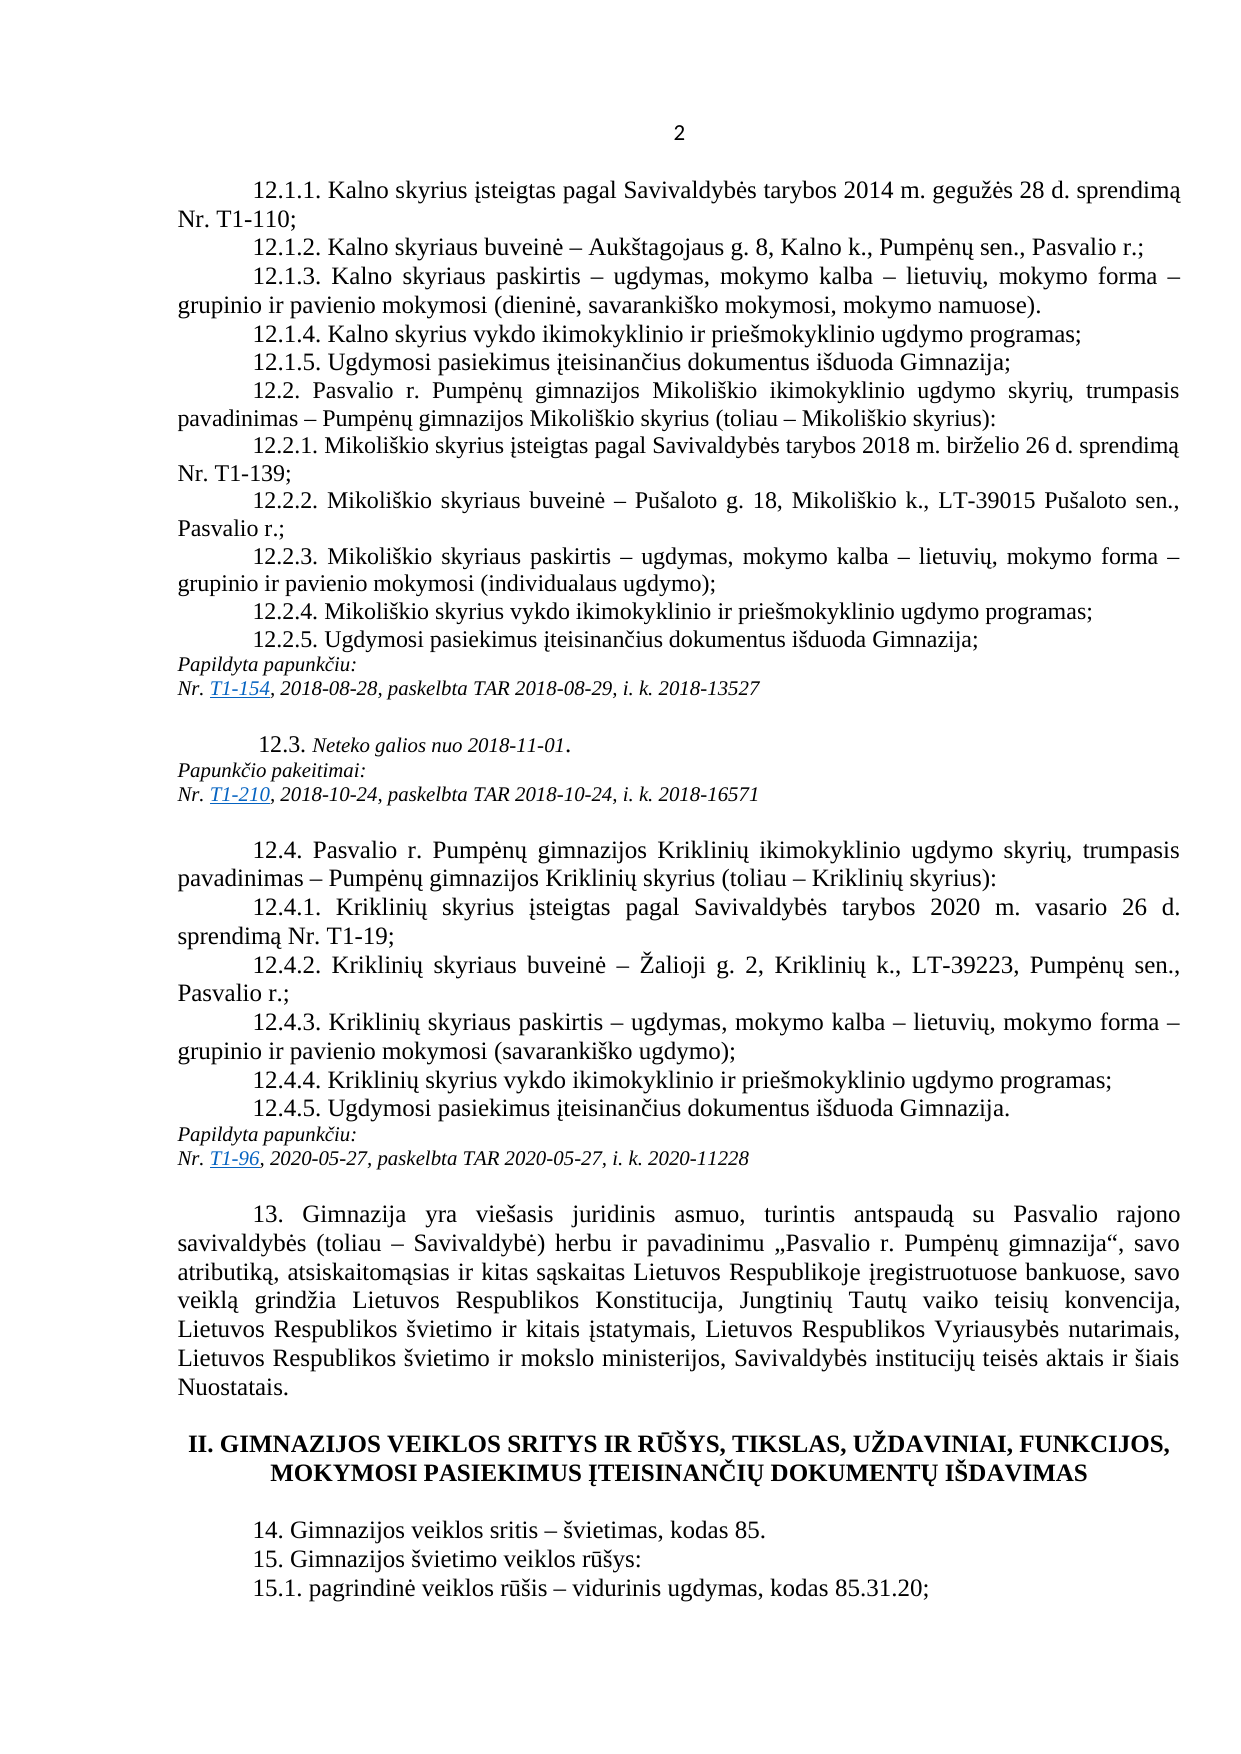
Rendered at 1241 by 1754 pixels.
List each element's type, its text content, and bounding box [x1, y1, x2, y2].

text 12.2. Pasvalio r. Pumpėnų gimnazijos Mikoliškio ikimokyklinio ugdymo skyrių, trumpasis pavadinimas – Pumpėnų gimnazijos Mikoliškio skyrius (toliau – Mikoliškio skyrius): [177, 376, 1181, 431]
text 12.3. Neteko galios nuo 2018-11-01. [177, 729, 1181, 758]
text 12.4.1. Kriklinių skyrius įsteigtas pagal Savivaldybės tarybos 2020 m. vasario 26 d. sprendimą Nr. T1-19; [177, 892, 1181, 950]
text 12.2.2. Mikoliškio skyriaus buveinė – Pušaloto g. 18, Mikoliškio k., LT-39015 Pušaloto sen., Pasvalio r.; [177, 487, 1181, 542]
text 15. Gimnazijos švietimo veiklos rūšys: [177, 1544, 1181, 1573]
text 12.1.5. Ugdymosi pasiekimus įteisinančius dokumentus išduoda Gimnazija; [177, 347, 1181, 376]
text Nr. T1-154, 2018-08-28, paskelbta TAR 2018-08-29, i. k. 2018-13527 [177, 676, 1181, 700]
text Papunkčio pakeitimai: [177, 758, 1181, 782]
text 12.4.3. Kriklinių skyriaus paskirtis – ugdymas, mokymo kalba – lietuvių, mokymo forma – grupinio ir pavienio mokymosi (savarankiško ugdymo); [177, 1007, 1181, 1065]
text 12.1.2. Kalno skyriaus buveinė – Aukštagojaus g. 8, Kalno k., Pumpėnų sen., Pasvalio r.; [177, 232, 1181, 261]
text 12.4. Pasvalio r. Pumpėnų gimnazijos Kriklinių ikimokyklinio ugdymo skyrių, trumpasis pavadinimas – Pumpėnų gimnazijos Kriklinių skyrius (toliau – Kriklinių skyrius): [177, 835, 1181, 892]
text 12.4.5. Ugdymosi pasiekimus įteisinančius dokumentus išduoda Gimnazija. [177, 1093, 1181, 1122]
text 12.2.1. Mikoliškio skyrius įsteigtas pagal Savivaldybės tarybos 2018 m. birželio 26 d. sprendimą Nr. T1-139; [177, 431, 1181, 487]
text II. GIMNAZIJOS VEIKLOS SRITYS IR RŪŠYS, TIKSLAS, UŽDAVINIAI, FUNKCIJOS, MOKYMOSI PASIEKIMUS ĮTEISINANČIŲ DOKUMENTŲ IŠDAVIMAS [177, 1429, 1181, 1487]
text 12.2.5. Ugdymosi pasiekimus įteisinančius dokumentus išduoda Gimnazija; [177, 624, 1181, 652]
text Nr. T1-210, 2018-10-24, paskelbta TAR 2018-10-24, i. k. 2018-16571 [177, 782, 1181, 806]
text Nr. T1-96, 2020-05-27, paskelbta TAR 2020-05-27, i. k. 2020-11228 [177, 1146, 1181, 1170]
text Papildyta papunkčiu: [177, 1122, 1181, 1146]
text 12.2.3. Mikoliškio skyriaus paskirtis – ugdymas, mokymo kalba – lietuvių, mokymo forma – grupinio ir pavienio mokymosi (individualaus ugdymo); [177, 542, 1181, 597]
text 15.1. pagrindinė veiklos rūšis – vidurinis ugdymas, kodas 85.31.20; [177, 1573, 1181, 1602]
text 12.1.1. Kalno skyrius įsteigtas pagal Savivaldybės tarybos 2014 m. gegužės 28 d. sprendimą Nr. T1-110; [177, 175, 1181, 232]
text 14. Gimnazijos veiklos sritis – švietimas, kodas 85. [177, 1515, 1181, 1544]
text 12.4.4. Kriklinių skyrius vykdo ikimokyklinio ir priešmokyklinio ugdymo programas; [177, 1065, 1181, 1093]
text 12.1.4. Kalno skyrius vykdo ikimokyklinio ir priešmokyklinio ugdymo programas; [177, 319, 1181, 347]
text Papildyta papunkčiu: [177, 652, 1181, 676]
text 12.4.2. Kriklinių skyriaus buveinė – Žalioji g. 2, Kriklinių k., LT-39223, Pumpėnų sen., Pasvalio r.; [177, 950, 1181, 1007]
text 13. Gimnazija yra viešasis juridinis asmuo, turintis antspaudą su Pasvalio rajono savivaldybės (toliau – Savivaldybė) herbu ir pavadinimu „Pasvalio r. Pumpėnų gimnazija“, savo atributiką, atsiskaitomąsias ir kitas sąskaitas Lietuvos Respublikoje įregistruotuose bankuose, savo veiklą grindžia Lietuvos Respublikos Konstitucija, Jungtinių Tautų vaiko teisių konvencija, Lietuvos Respublikos švietimo ir kitais įstatymais, Lietuvos Respublikos Vyriausybės nutarimais, Lietuvos Respublikos švietimo ir mokslo ministerijos, Savivaldybės institucijų teisės aktais ir šiais Nuostatais. [177, 1199, 1181, 1400]
text 12.1.3. Kalno skyriaus paskirtis – ugdymas, mokymo kalba – lietuvių, mokymo forma – grupinio ir pavienio mokymosi (dieninė, savarankiško mokymosi, mokymo namuose). [177, 261, 1181, 319]
text 12.2.4. Mikoliškio skyrius vykdo ikimokyklinio ir priešmokyklinio ugdymo programas; [177, 597, 1181, 624]
